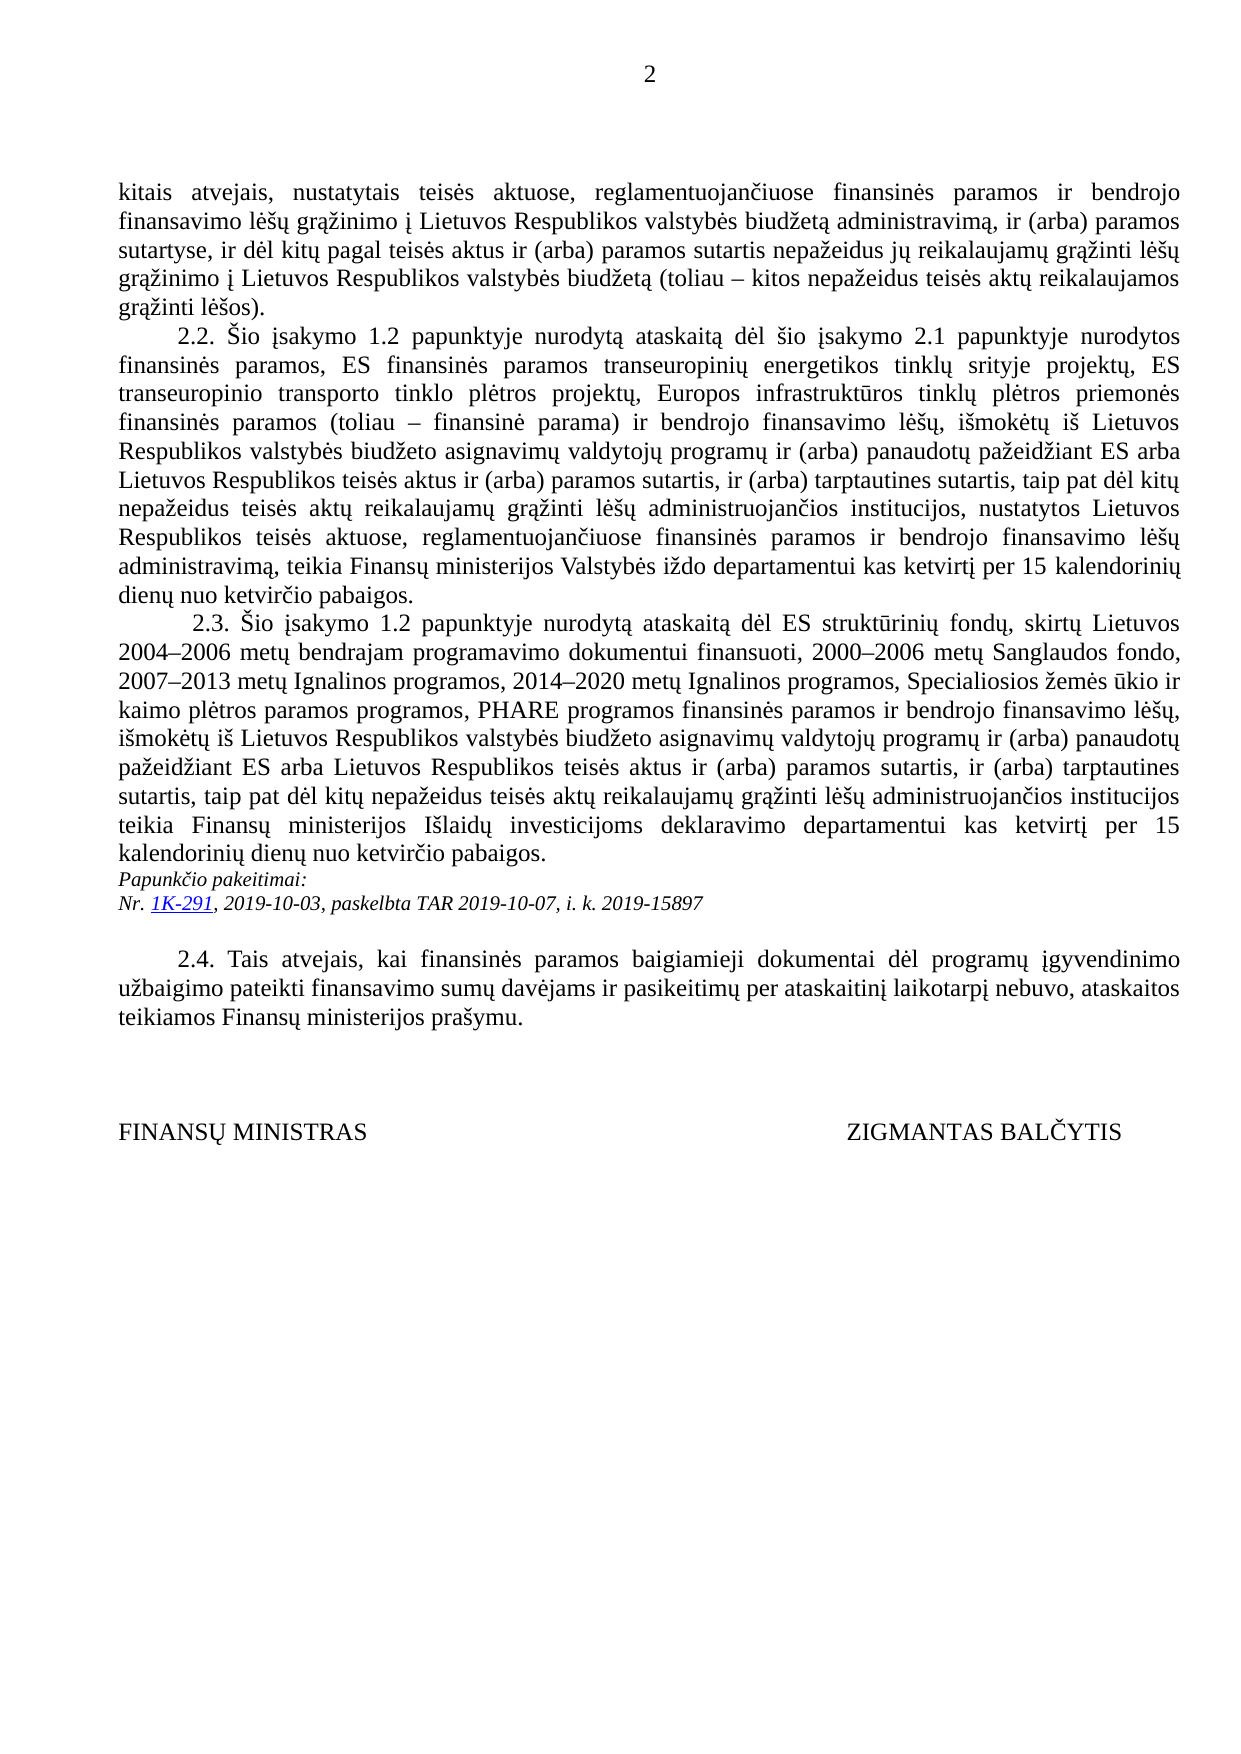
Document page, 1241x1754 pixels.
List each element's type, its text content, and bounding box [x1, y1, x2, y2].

text 2.3. Šio įsakymo 1.2 papunktyje nurodytą ataskaitą dėl ES struktūrinių fondų, skirtų Lietuvos 2004–2006 metų bendrajam programavimo dokumentui finansuoti, 2000–2006 metų Sanglaudos fondo, 2007–2013 metų Ignalinos programos, 2014–2020 metų Ignalinos programos, Specialiosios žemės ūkio ir kaimo plėtros paramos programos, phare programos finansinės paramos ir bendrojo finansavimo lėšų, išmokėtų iš Lietuvos Respublikos valstybės biudžeto asignavimų valdytojų programų ir (arba) panaudotų pažeidžiant ES arba Lietuvos Respublikos teisės aktus ir (arba) paramos sutartis, ir (arba) tarptautines sutartis, taip pat dėl kitų nepažeidus teisės aktų reikalaujamų grąžinti lėšų administruojančios institucijos teikia Finansų ministerijos Išlaidų investicijoms deklaravimo departamentui kas ketvirtį per 15 kalendorinių dienų nuo ketvirčio pabaigos. [118, 608, 1181, 867]
text 2.2. Šio įsakymo 1.2 papunktyje nurodytą ataskaitą dėl šio įsakymo 2.1 papunktyje nurodytos finansinės paramos, ES finansinės paramos transeuropinių energetikos tinklų srityje projektų, ES transeuropinio transporto tinklo plėtros projektų, Europos infrastruktūros tinklų plėtros priemonės finansinės paramos (toliau – finansinė parama) ir bendrojo finansavimo lėšų, išmokėtų iš Lietuvos Respublikos valstybės biudžeto asignavimų valdytojų programų ir (arba) panaudotų pažeidžiant ES arba Lietuvos Respublikos teisės aktus ir (arba) paramos sutartis, ir (arba) tarptautines sutartis, taip pat dėl kitų nepažeidus teisės aktų reikalaujamų grąžinti lėšų administruojančios institucijos, nustatytos Lietuvos Respublikos teisės aktuose, reglamentuojančiuose finansinės paramos ir bendrojo finansavimo lėšų administravimą, teikia Finansų ministerijos Valstybės iždo departamentui kas ketvirtį per 15 kalendorinių dienų nuo ketvirčio pabaigos. [118, 321, 1181, 608]
text Nr. 1K-291, 2019-10-03, paskelbta TAR 2019-10-07, i. k. 2019-15897 [118, 891, 1181, 915]
text FINANSŲ MINISTRAS ZIGMANTAS BALČYTIS [118, 1117, 1181, 1145]
text Papunkčio pakeitimai: [118, 867, 1181, 891]
text 2.4. Tais atvejais, kai finansinės paramos baigiamieji dokumentai dėl programų įgyvendinimo užbaigimo pateikti finansavimo sumų davėjams ir pasikeitimų per ataskaitinį laikotarpį nebuvo, ataskaitos teikiamos Finansų ministerijos prašymu. [118, 944, 1181, 1030]
text kitais atvejais, nustatytais teisės aktuose, reglamentuojančiuose finansinės paramos ir bendrojo finansavimo lėšų grąžinimo į Lietuvos Respublikos valstybės biudžetą administravimą, ir (arba) paramos sutartyse, ir dėl kitų pagal teisės aktus ir (arba) paramos sutartis nepažeidus jų reikalaujamų grąžinti lėšų grąžinimo į Lietuvos Respublikos valstybės biudžetą (toliau – kitos nepažeidus teisės aktų reikalaujamos grąžinti lėšos). [118, 177, 1181, 321]
